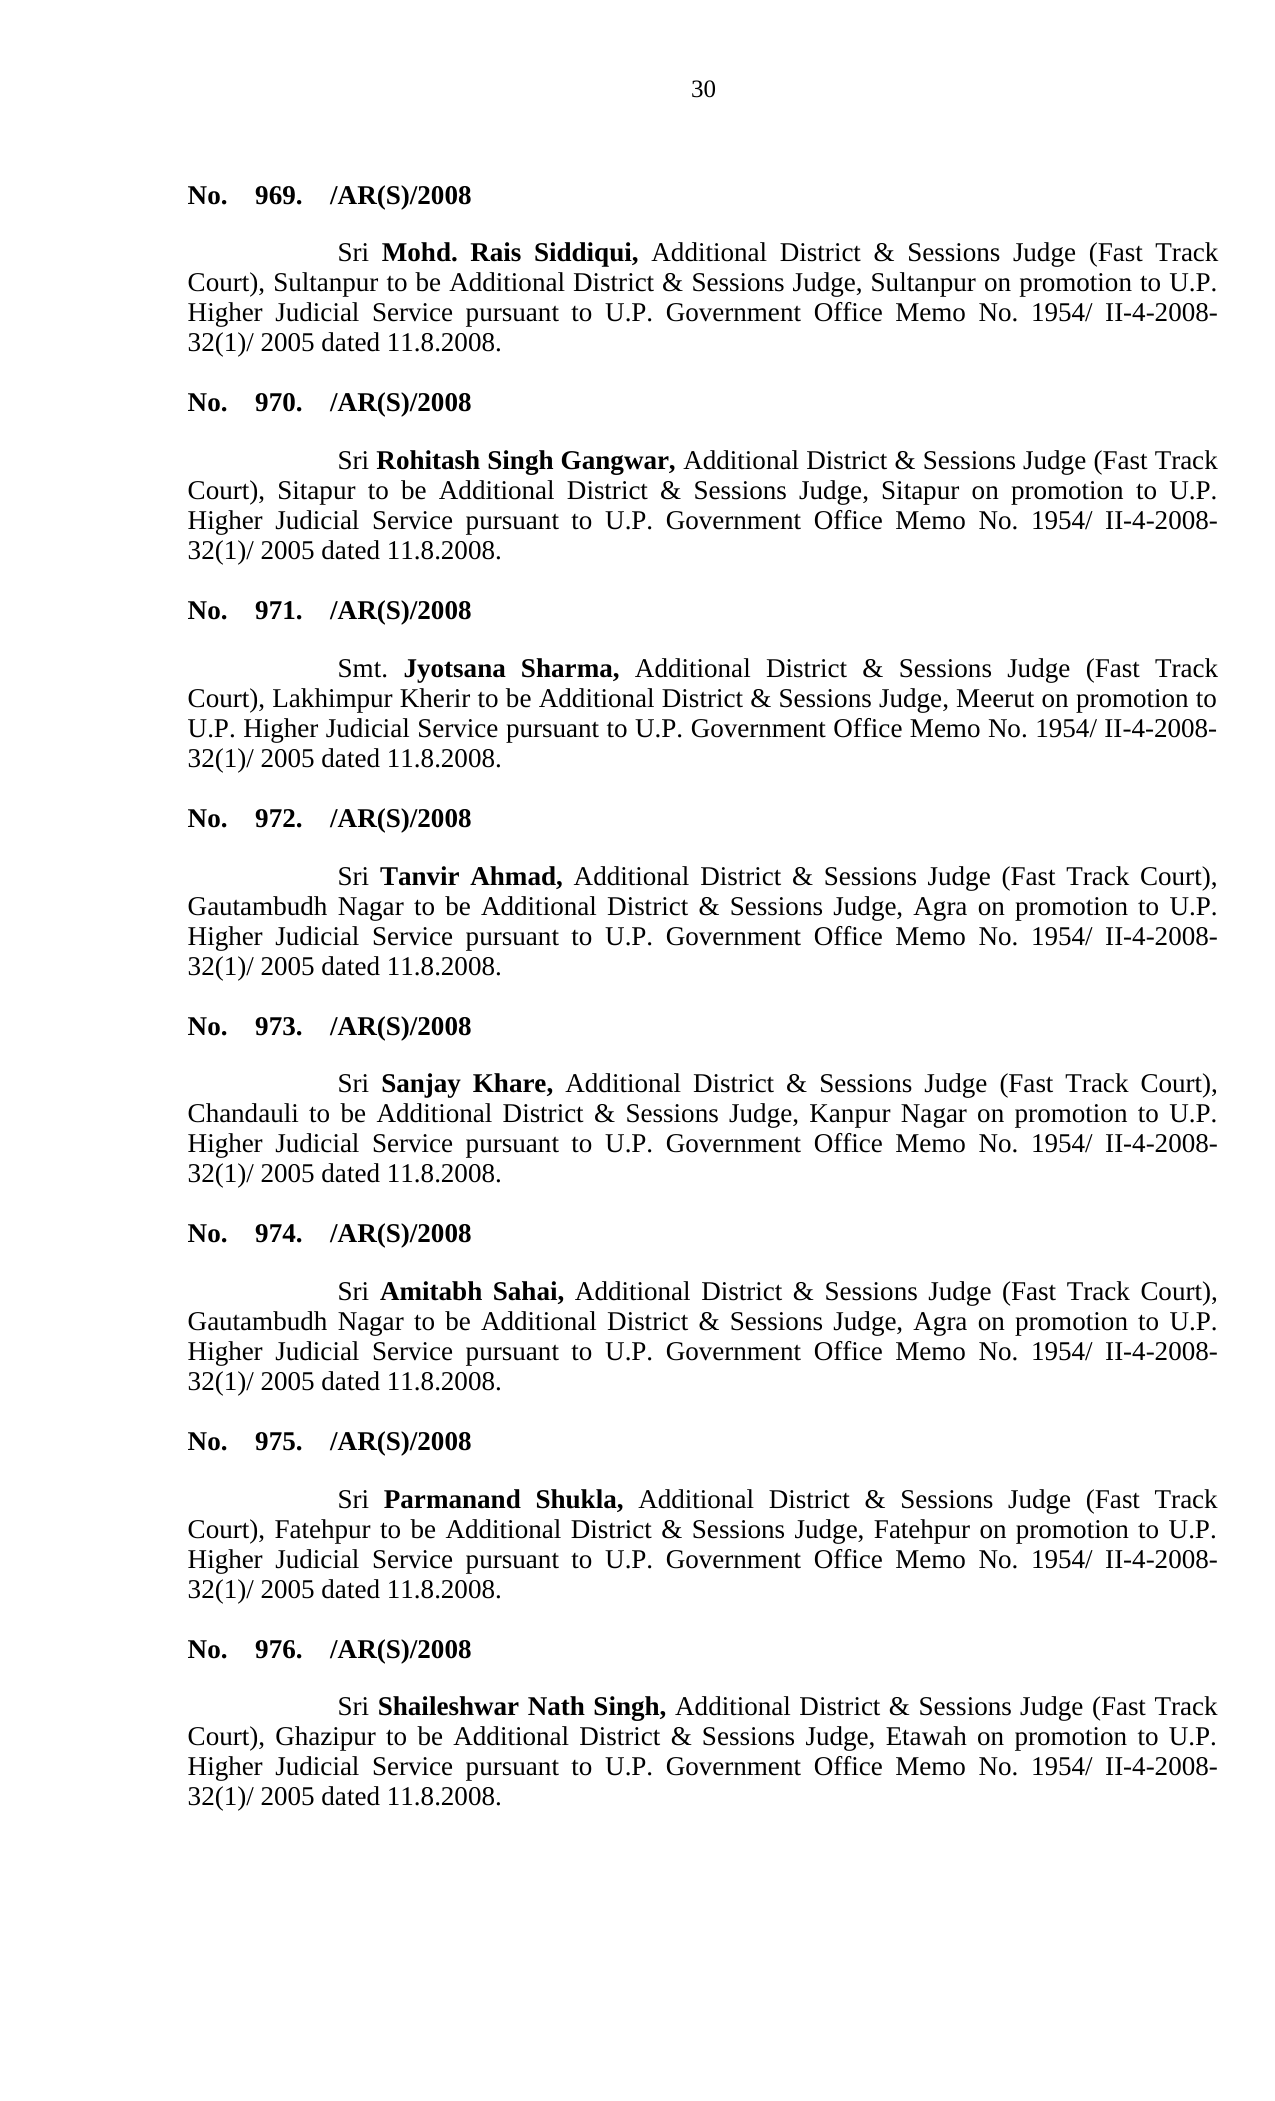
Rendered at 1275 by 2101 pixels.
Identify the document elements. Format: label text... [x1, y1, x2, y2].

table_header [244, 1634, 319, 1664]
text Sri Mohd. Rais Siddiqui, Additional District & Sessions Judge (Fast Track Court), Sultanpur to be Additional District & Sessions Judge, Sultanpur on promotion to U.P. Higher Judicial Service pursuant to U.P. Government Office Memo No. 1954/ II-4-2008-32(1)/ 2005 dated 11.8.2008. [187, 238, 1219, 358]
table_header [244, 180, 319, 210]
text Smt. Jyotsana Sharma, Additional District & Sessions Judge (Fast Track Court), Lakhimpur Kherir to be Additional District & Sessions Judge, Meerut on promotion to U.P. Higher Judicial Service pursuant to U.P. Government Office Memo No. 1954/ II-4-2008-32(1)/ 2005 dated 11.8.2008. [187, 653, 1219, 773]
table_header /AR(S)/2008 [319, 1011, 483, 1041]
table_header [244, 388, 319, 418]
text Sri Parmanand Shukla, Additional District & Sessions Judge (Fast Track Court), Fatehpur to be Additional District & Sessions Judge, Fatehpur on promotion to U.P. Higher Judicial Service pursuant to U.P. Government Office Memo No. 1954/ II-4-2008-32(1)/ 2005 dated 11.8.2008. [187, 1484, 1219, 1604]
table_header No. [176, 180, 244, 210]
table_header [244, 1426, 319, 1456]
table_header No. [176, 1219, 244, 1248]
table_header /AR(S)/2008 [319, 1634, 483, 1664]
table_header /AR(S)/2008 [319, 388, 483, 418]
table_header No. [176, 595, 244, 625]
table_header /AR(S)/2008 [319, 595, 483, 625]
table_header No. [176, 1011, 244, 1041]
table_header No. [176, 803, 244, 833]
text Sri Amitabh Sahai, Additional District & Sessions Judge (Fast Track Court), Gautambudh Nagar to be Additional District & Sessions Judge, Agra on promotion to U.P. Higher Judicial Service pursuant to U.P. Government Office Memo No. 1954/ II-4-2008-32(1)/ 2005 dated 11.8.2008. [187, 1276, 1219, 1396]
table_header /AR(S)/2008 [319, 180, 483, 210]
text Sri Rohitash Singh Gangwar, Additional District & Sessions Judge (Fast Track Court), Sitapur to be Additional District & Sessions Judge, Sitapur on promotion to U.P. Higher Judicial Service pursuant to U.P. Government Office Memo No. 1954/ II-4-2008-32(1)/ 2005 dated 11.8.2008. [187, 445, 1219, 565]
table_header [244, 1219, 319, 1248]
table_header /AR(S)/2008 [319, 1426, 483, 1456]
text Sri Tanvir Ahmad, Additional District & Sessions Judge (Fast Track Court), Gautambudh Nagar to be Additional District & Sessions Judge, Agra on promotion to U.P. Higher Judicial Service pursuant to U.P. Government Office Memo No. 1954/ II-4-2008-32(1)/ 2005 dated 11.8.2008. [187, 861, 1219, 981]
table_header No. [176, 1426, 244, 1456]
table_header /AR(S)/2008 [319, 803, 483, 833]
table_header /AR(S)/2008 [319, 1219, 483, 1248]
table_header [244, 1011, 319, 1041]
table_header No. [176, 1634, 244, 1664]
table_header [244, 803, 319, 833]
table_header [244, 595, 319, 625]
table_header No. [176, 388, 244, 418]
text Sri Sanjay Khare, Additional District & Sessions Judge (Fast Track Court), Chandauli to be Additional District & Sessions Judge, Kanpur Nagar on promotion to U.P. Higher Judicial Service pursuant to U.P. Government Office Memo No. 1954/ II-4-2008-32(1)/ 2005 dated 11.8.2008. [187, 1068, 1219, 1188]
text Sri Shaileshwar Nath Singh, Additional District & Sessions Judge (Fast Track Court), Ghazipur to be Additional District & Sessions Judge, Etawah on promotion to U.P. Higher Judicial Service pursuant to U.P. Government Office Memo No. 1954/ II-4-2008-32(1)/ 2005 dated 11.8.2008. [187, 1692, 1219, 1812]
